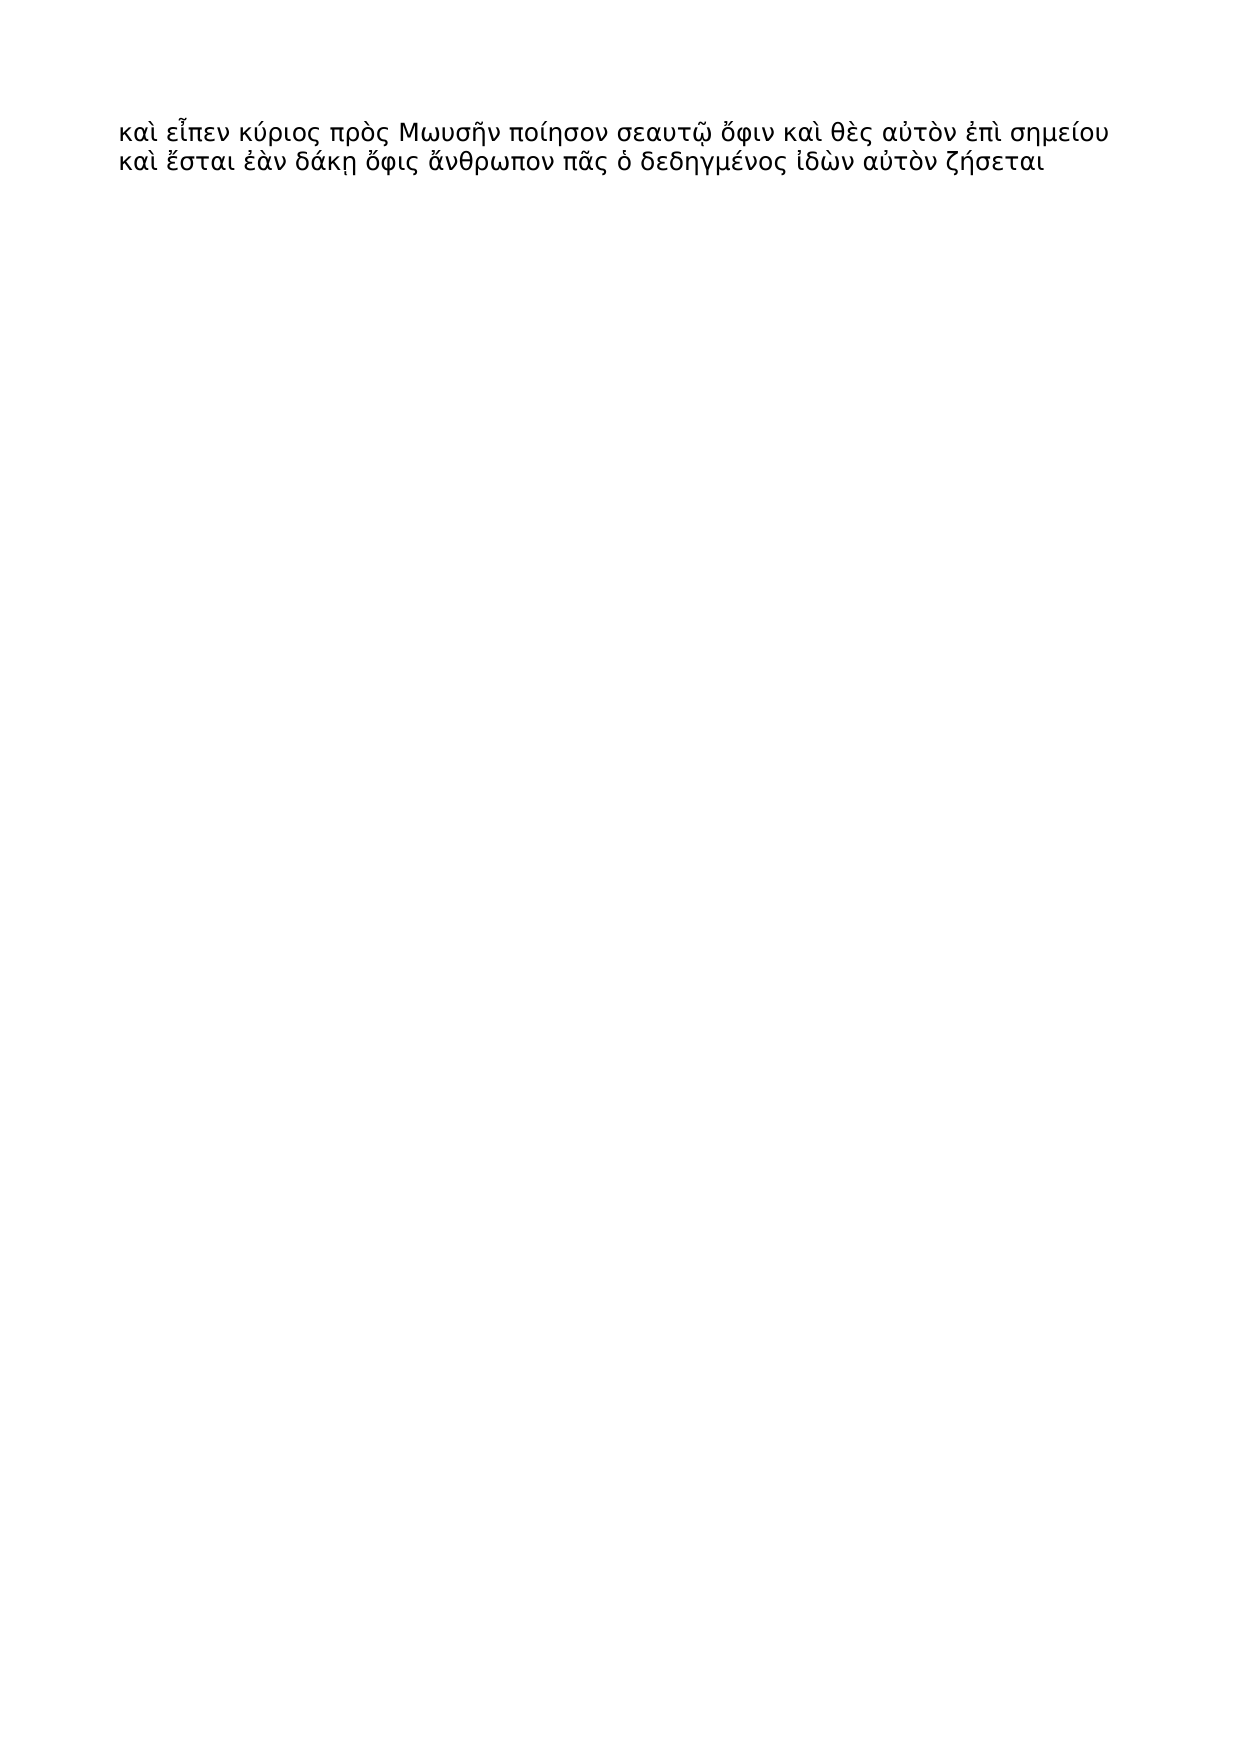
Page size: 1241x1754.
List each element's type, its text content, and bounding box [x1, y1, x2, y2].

text καὶ εἶπεν κύριος πρὸς Μωυσῆν ποίησον σεαυτῷ ὄφιν καὶ θὲς αὐτὸν ἐπὶ σημείου καὶ ἔσται ἐὰν δάκῃ ὄφις ἄνθρωπον πᾶς ὁ δεδηγμένος ἰδὼν αὐτὸν ζήσεται [118, 118, 1122, 176]
